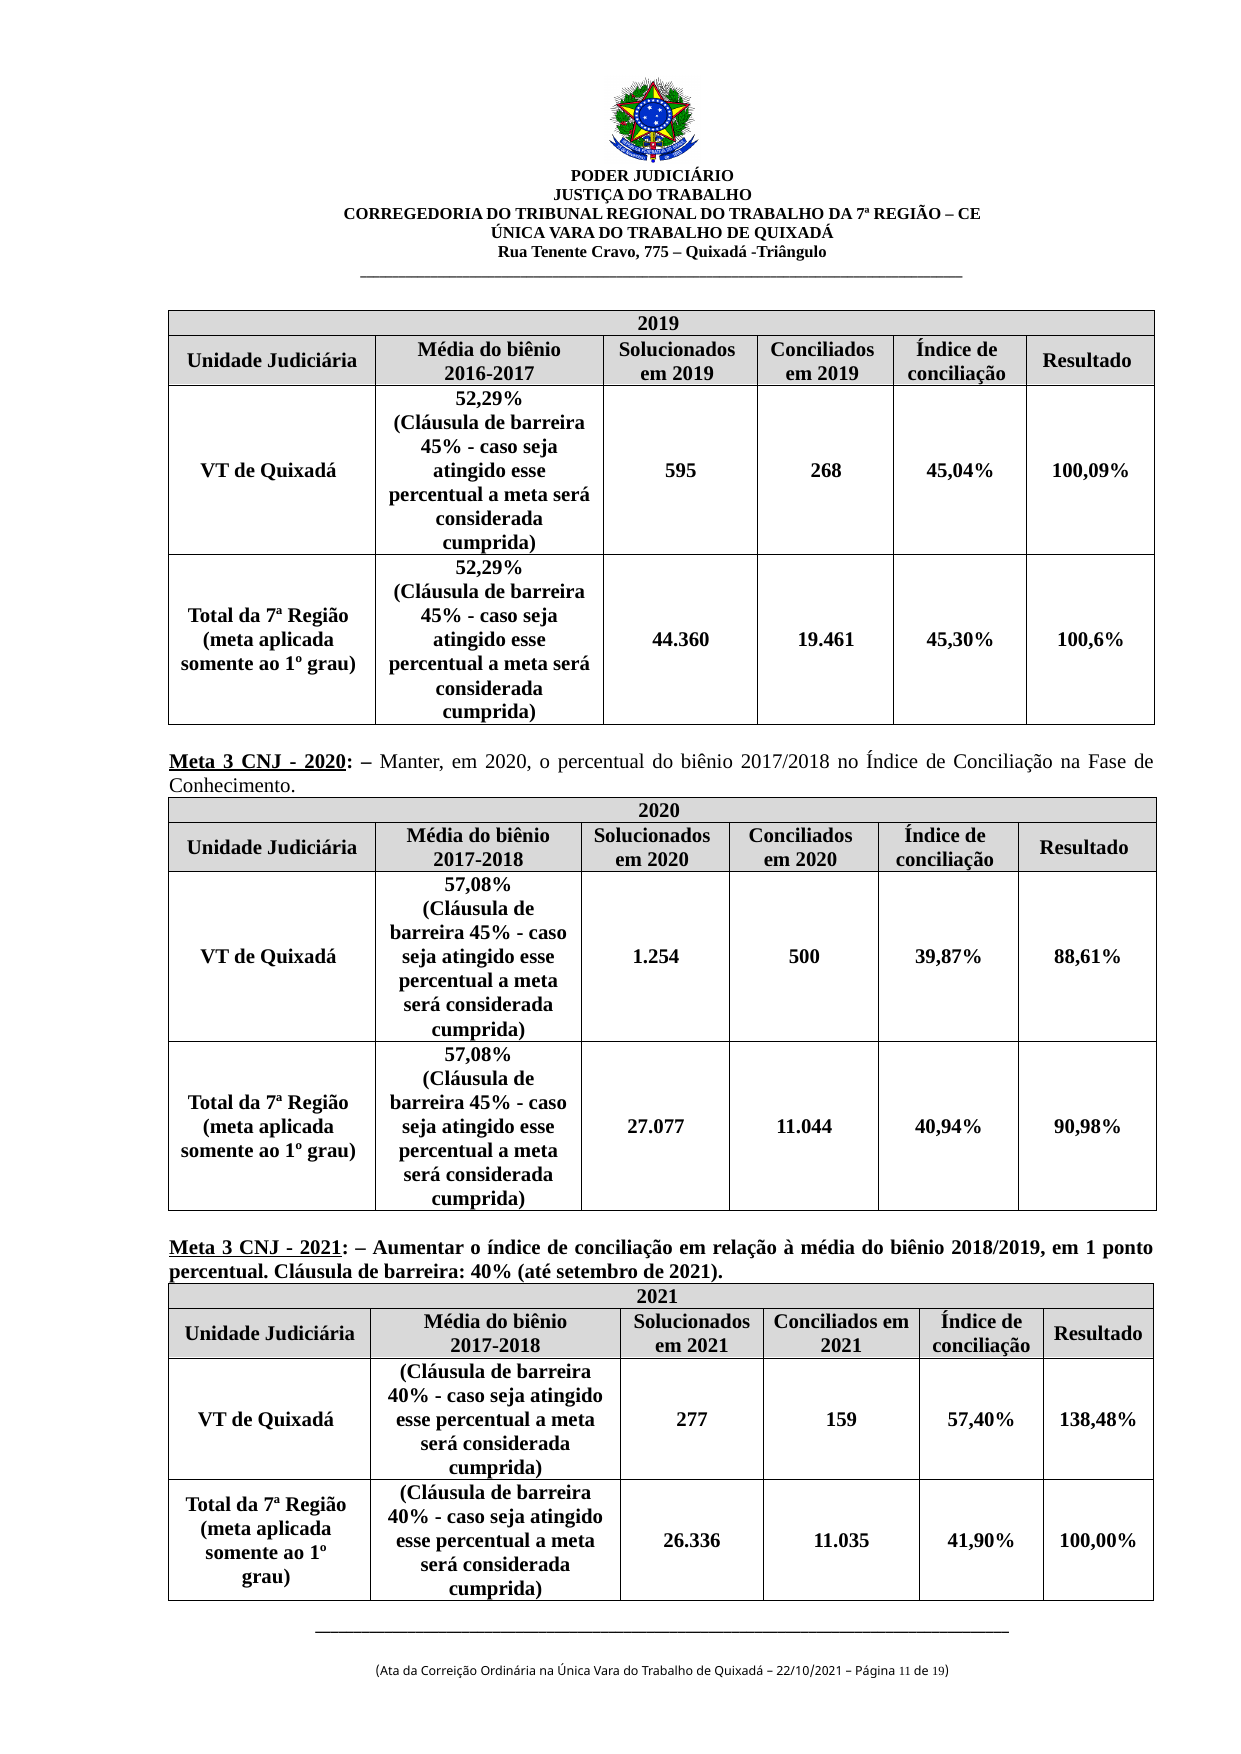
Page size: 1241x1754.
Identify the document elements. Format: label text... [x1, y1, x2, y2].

table_cell Unidade Judiciária [169, 823, 375, 871]
table_cell Índice de conciliação [879, 823, 1018, 871]
table_cell 88,61% [1019, 872, 1156, 1041]
table_cell VT de Quixadá [169, 1359, 370, 1479]
table_cell 90,98% [1019, 1042, 1156, 1210]
table_cell 159 [764, 1359, 919, 1479]
table_cell VT de Quixadá [169, 386, 375, 554]
table_cell 39,87% [879, 872, 1018, 1041]
table_cell Solucionados em 2020 [582, 823, 729, 871]
table_cell 1.254 [582, 872, 729, 1041]
table_cell 45,30% [894, 555, 1026, 723]
table_cell 40,94% [879, 1042, 1018, 1210]
table_cell Média do biênio 2016-2017 [376, 336, 603, 384]
table_cell Total da 7ª Região (meta aplicada somente ao 1º grau) [169, 1480, 370, 1600]
table_cell Solucionados em 2021 [621, 1309, 763, 1357]
table_cell Total da 7ª Região (meta aplicada somente ao 1º grau) [169, 1042, 375, 1210]
table_cell 41,90% [920, 1480, 1043, 1600]
table_cell 52,29% (Cláusula de barreira 45% - caso seja atingido esse percentual a meta será considerada cumprida) [376, 555, 603, 723]
table_cell Unidade Judiciária [169, 336, 375, 384]
table_cell Média do biênio 2017-2018 [376, 823, 581, 871]
table_cell Resultado [1027, 336, 1154, 384]
table_cell (Cláusula de barreira 40% - caso seja atingido esse percentual a meta será considerada cumprida) [371, 1480, 620, 1600]
table_cell Unidade Judiciária [169, 1309, 370, 1357]
table_cell (Cláusula de barreira 40% - caso seja atingido esse percentual a meta será considerada cumprida) [371, 1359, 620, 1479]
table_cell VT de Quixadá [169, 872, 375, 1041]
table_cell 100,6% [1027, 555, 1154, 723]
table_cell 100,00% [1044, 1480, 1153, 1600]
table_cell 500 [730, 872, 878, 1041]
picture [604, 75, 700, 164]
table_cell 52,29% (Cláusula de barreira 45% - caso seja atingido esse percentual a meta será considerada cumprida) [376, 386, 603, 554]
table_cell 138,48% [1044, 1359, 1153, 1479]
table_cell 19.461 [758, 555, 893, 723]
table_cell 44.360 [604, 555, 757, 723]
table_header 2019 [169, 311, 1154, 335]
table_cell Média do biênio 2017-2018 [371, 1309, 620, 1357]
table_cell 45,04% [894, 386, 1026, 554]
table_cell Resultado [1044, 1309, 1153, 1357]
table_cell Total da 7ª Região (meta aplicada somente ao 1º grau) [169, 555, 375, 723]
table_cell Índice de conciliação [894, 336, 1026, 384]
table_cell 100,09% [1027, 386, 1154, 554]
table_cell 57,08% (Cláusula de barreira 45% - caso seja atingido esse percentual a meta será considerada cumprida) [376, 872, 581, 1041]
table_header 2021 [169, 1284, 1153, 1308]
table_cell 11.035 [764, 1480, 919, 1600]
table_cell Índice de conciliação [920, 1309, 1043, 1357]
table_cell 26.336 [621, 1480, 763, 1600]
table_header 2020 [169, 798, 1156, 822]
text Meta 3 CNJ - 2021: – Aumentar o índice de conciliação em relação à média do biênio 2018/2019, em 1 ponto percentual. Cláusula de barreira: 40% (até setembro de 2021). [169, 1235, 1155, 1283]
table_cell 268 [758, 386, 893, 554]
table_cell Solucionados em 2019 [604, 336, 757, 384]
table_cell Resultado [1019, 823, 1156, 871]
table_cell Conciliados em 2021 [764, 1309, 919, 1357]
text Meta 3 CNJ - 2020: – Manter, em 2020, o percentual do biênio 2017/2018 no Índice de Conciliação na Fase de Conhecimento. [169, 749, 1155, 797]
table_cell 57,08% (Cláusula de barreira 45% - caso seja atingido esse percentual a meta será considerada cumprida) [376, 1042, 581, 1210]
table_cell 277 [621, 1359, 763, 1479]
table_cell 27.077 [582, 1042, 729, 1210]
table_cell Conciliados em 2019 [758, 336, 893, 384]
table_cell 11.044 [730, 1042, 878, 1210]
table_cell 595 [604, 386, 757, 554]
table_cell 57,40% [920, 1359, 1043, 1479]
table_cell Conciliados em 2020 [730, 823, 878, 871]
